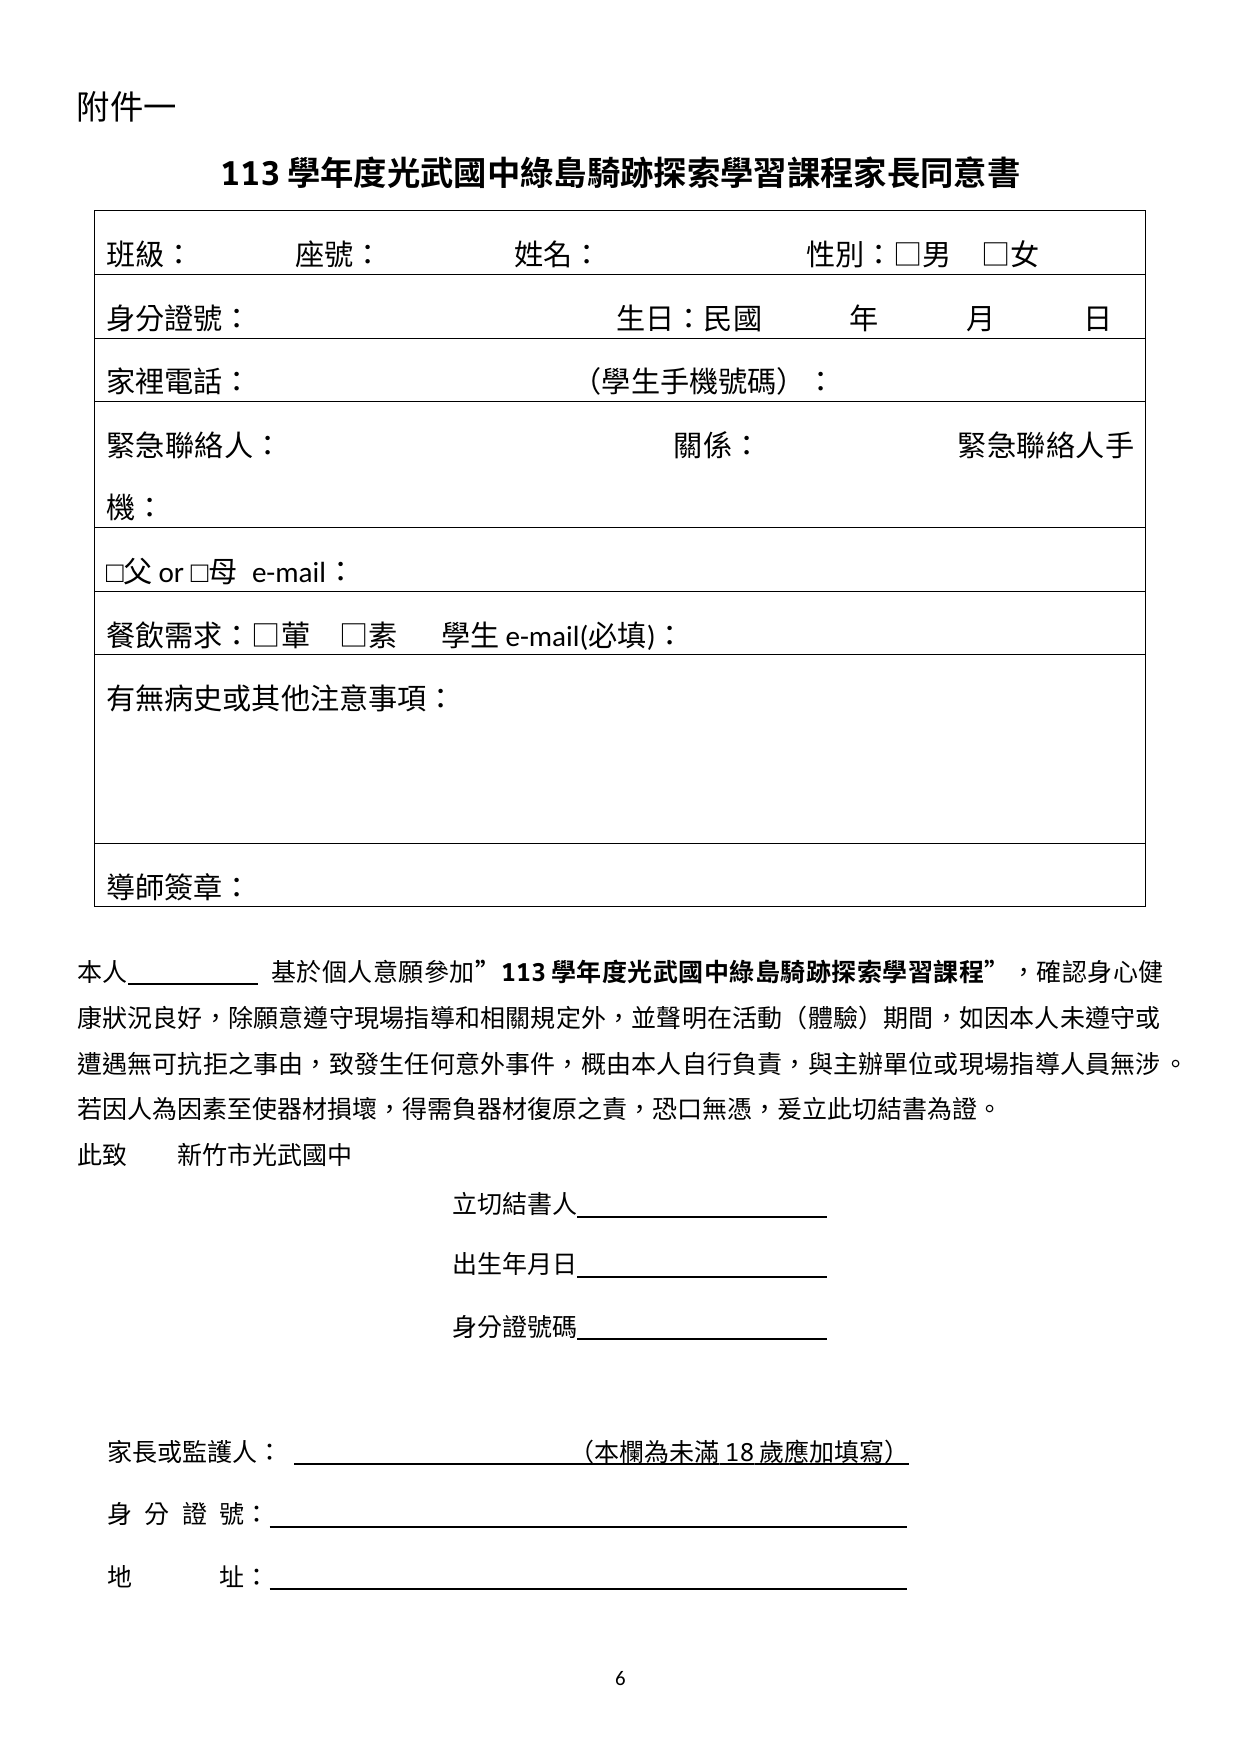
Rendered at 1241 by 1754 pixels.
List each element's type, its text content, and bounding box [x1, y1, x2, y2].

text 身 分 證 號： [77, 1474, 1163, 1536]
text 地 址： [77, 1536, 1163, 1599]
text 家長或監護人： （本欄為未滿18歲應加填寫） [77, 1411, 1163, 1474]
table_header 班級： 座號： 姓名： 性別：□男 □女 [95, 211, 1145, 274]
table_cell 有無病史或其他注意事項： [95, 655, 1145, 843]
table_cell 導師簽章： [95, 844, 1145, 906]
table_cell 緊急聯絡人： 關係： 緊急聯絡人手機： [95, 402, 1145, 527]
text 113學年度光武國中綠島騎跡探索學習課程家長同意書 [77, 129, 1163, 192]
text 附件一 [77, 81, 1163, 129]
table_cell 身分證號： 生日：民國 年 月 日 [95, 275, 1145, 337]
text 立切結書人 [77, 1174, 1163, 1224]
text 本人 基於個人意願參加”113學年度光武國中綠島騎跡探索學習課程”，確認身心健康狀況良好，除願意遵守現場指導和相關規定外，並聲明在活動（體驗）期間，如因本人未遵守或遭遇無可抗拒之事由，致發生任何意外事件，概由本人自行負責，與主辦單位或現場指導人員無涉。若因人為因素至使器材損壞，得需負器材復原之責，恐口無憑，爰立此切結書為證。 [77, 945, 1163, 1128]
text 出生年月日 [77, 1224, 1163, 1286]
table_cell 餐飲需求：□葷 □素 學生e-mail(必填)： [95, 592, 1145, 654]
table_cell □父or □母 e-mail： [95, 528, 1145, 591]
text 身分證號碼 [77, 1286, 1163, 1349]
text 此致 新竹市光武國中 [77, 1128, 1163, 1174]
table_cell 家裡電話： （學生手機號碼）： [95, 339, 1145, 401]
